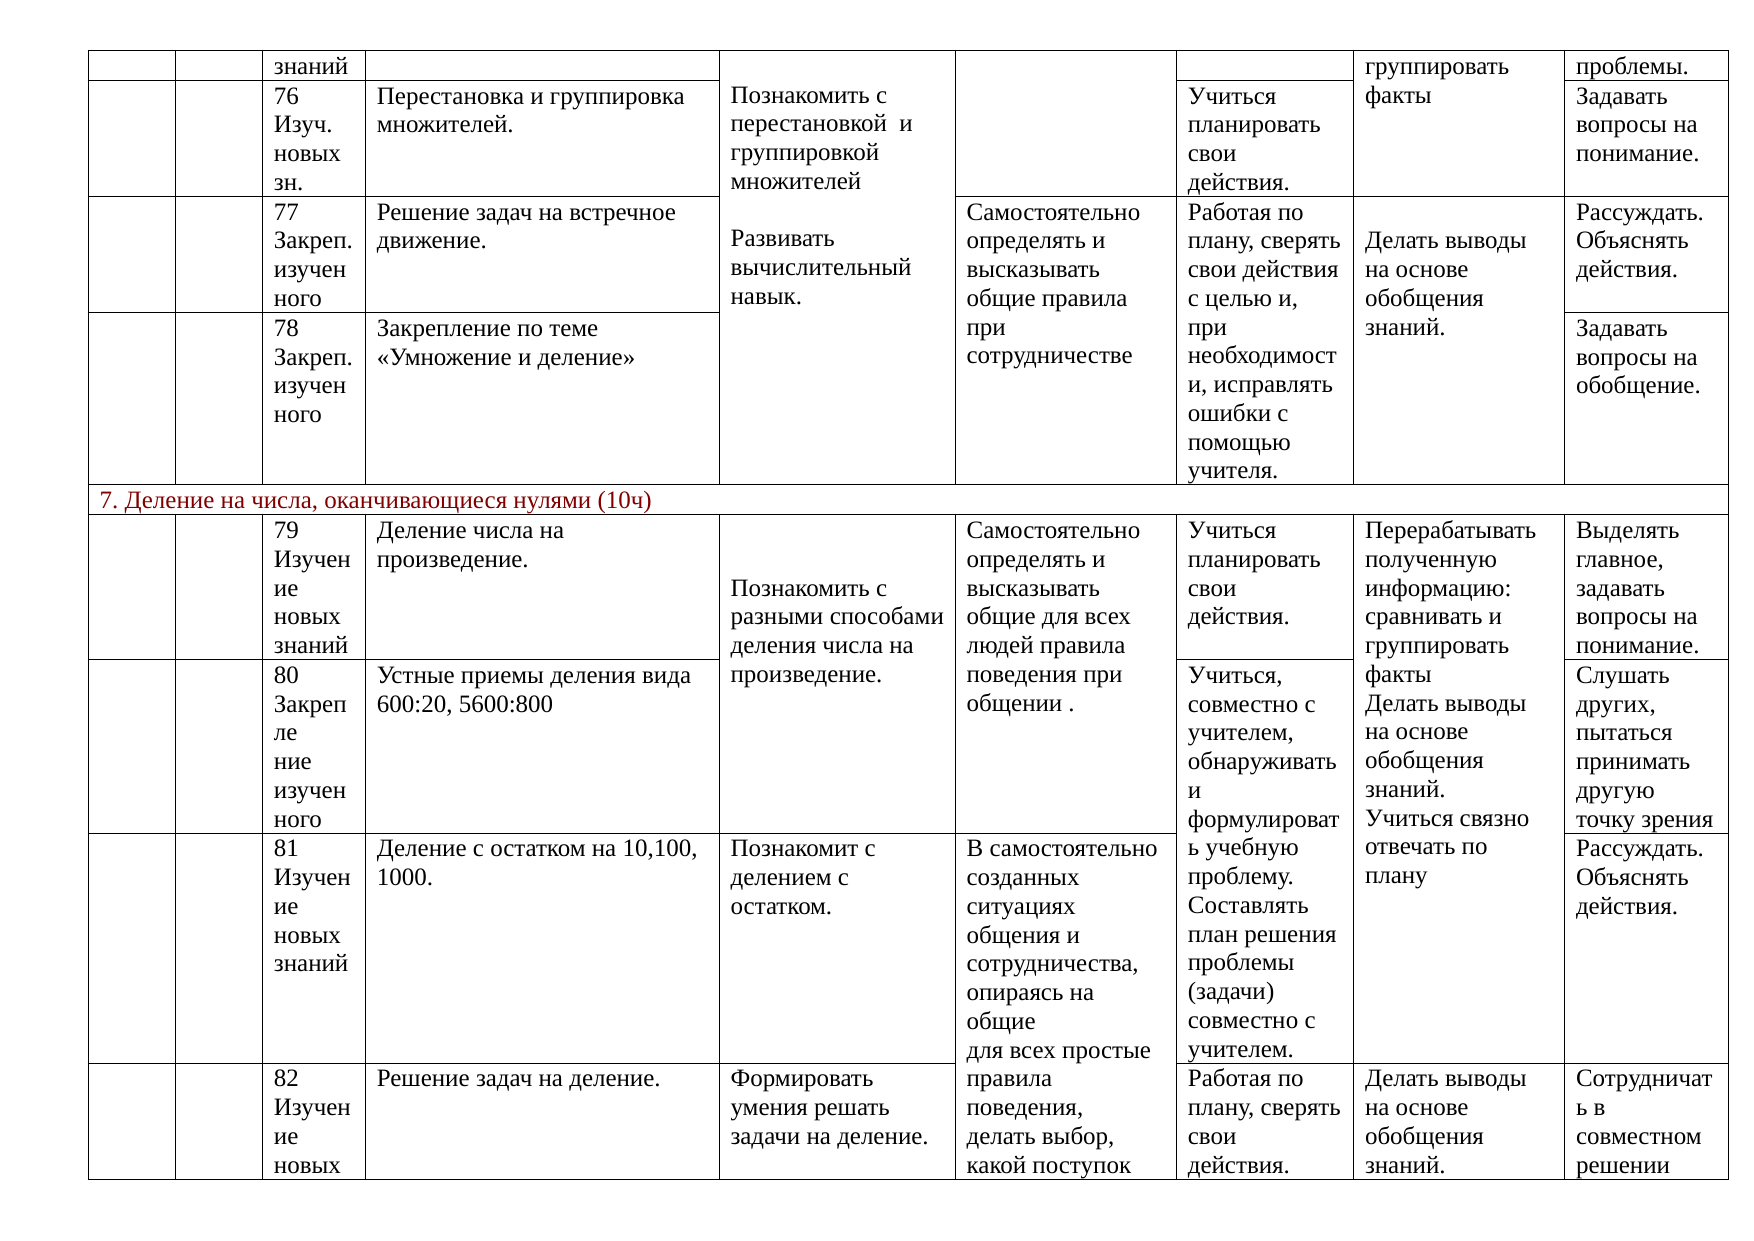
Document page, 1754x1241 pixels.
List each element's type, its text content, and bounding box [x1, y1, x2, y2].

table_cell Задавать вопросы на понимание. [1565, 81, 1728, 196]
table_cell 77 Закреп. изученного [263, 197, 365, 312]
table_cell 7. Деление на числа, оканчивающиеся нулями (10ч) [89, 485, 1728, 514]
table_cell Работая по плану, сверять свои действия с целью и, при необходимости, исправлять ошибки с помощью учителя. [1177, 197, 1353, 484]
table_cell Делать выводы на основе обобщения знаний. [1354, 1064, 1564, 1178]
table_cell проблемы. [1565, 51, 1728, 80]
table_cell Рассуждать. Объяснять действия. [1565, 197, 1728, 312]
table_cell Решение задач на деление. [366, 1064, 719, 1178]
table_cell Учиться планировать свои действия. [1177, 81, 1353, 196]
table_cell Задавать вопросы на обобщение. [1565, 313, 1728, 484]
table_cell 82 Изучение новых [263, 1064, 365, 1178]
table_cell [366, 51, 719, 80]
table_cell [176, 515, 262, 659]
table_cell [956, 51, 1176, 196]
table_cell Слушать других, пытаться принимать другую точку зрения [1565, 660, 1728, 832]
table_cell знаний [263, 51, 365, 80]
table_cell Формировать умения решать задачи на деление. [720, 1064, 955, 1178]
table_cell Деление с остатком на 10,100, 1000. [366, 834, 719, 1062]
table_cell Познакомит с делением с остатком. [720, 834, 955, 1062]
table_cell Устные приемы деления вида 600:20, 5600:800 [366, 660, 719, 832]
table_cell [89, 515, 175, 659]
table_cell Познакомить с перестановкой и группировкой множителей Развивать вычислительный навык. [720, 51, 955, 484]
table_cell 80 Закрепле ние изученного [263, 660, 365, 832]
table_cell [176, 51, 262, 80]
table_cell [176, 197, 262, 312]
table_cell [176, 313, 262, 484]
table_cell 79 Изучение новых знаний [263, 515, 365, 659]
table_cell [89, 313, 175, 484]
table_cell [89, 51, 175, 80]
table_cell [89, 1064, 175, 1178]
table_cell [176, 81, 262, 196]
table_cell 81 Изучение новых знаний [263, 834, 365, 1062]
table_cell Перестановка и группировка множителей. [366, 81, 719, 196]
table_cell Сотрудничать в совместном решении [1565, 1064, 1728, 1178]
table_cell Выделять главное, задавать вопросы на понимание. [1565, 515, 1728, 659]
table_cell В самостоятельно созданных ситуациях общения и сотрудничества, опираясь на общие для всех простые правила поведения, делать выбор, какой поступок [956, 834, 1176, 1178]
table_cell Делать выводы на основе обобщения знаний. [1354, 197, 1564, 484]
table_cell Решение задач на встречное движение. [366, 197, 719, 312]
table_cell Учиться, совместно с учителем, обнаруживать и формулировать учебную проблему. Составлять план решения проблемы (задачи) совместно с учителем. [1177, 660, 1353, 1062]
table_cell [89, 81, 175, 196]
table_cell Деление числа на произведение. [366, 515, 719, 659]
table_cell Учиться планировать свои действия. [1177, 515, 1353, 659]
table_cell [176, 1064, 262, 1178]
table_cell [176, 660, 262, 832]
table_cell 76 Изуч. новых зн. [263, 81, 365, 196]
table_cell Познакомить с разными способами деления числа на произведение. [720, 515, 955, 832]
table_cell [1177, 51, 1353, 80]
table_cell [89, 197, 175, 312]
table_cell Перерабатывать полученную информацию: сравнивать и группировать факты Делать выводы на основе обобщения знаний. Учиться связно отвечать по плану [1354, 515, 1564, 1062]
table_cell [89, 834, 175, 1062]
table_cell [89, 660, 175, 832]
table_cell Самостоятельно определять и высказывать общие правила при сотрудничестве [956, 197, 1176, 484]
table_cell Самостоятельно определять и высказывать общие для всех людей правила поведения при общении . [956, 515, 1176, 832]
table_cell Рассуждать. Объяснять действия. [1565, 834, 1728, 1062]
table_cell группировать факты [1354, 51, 1564, 196]
table_cell [176, 834, 262, 1062]
table_cell Закрепление по теме «Умножение и деление» [366, 313, 719, 484]
table_cell 78 Закреп. изученного [263, 313, 365, 484]
table_cell Работая по плану, сверять свои действия. [1177, 1064, 1353, 1178]
